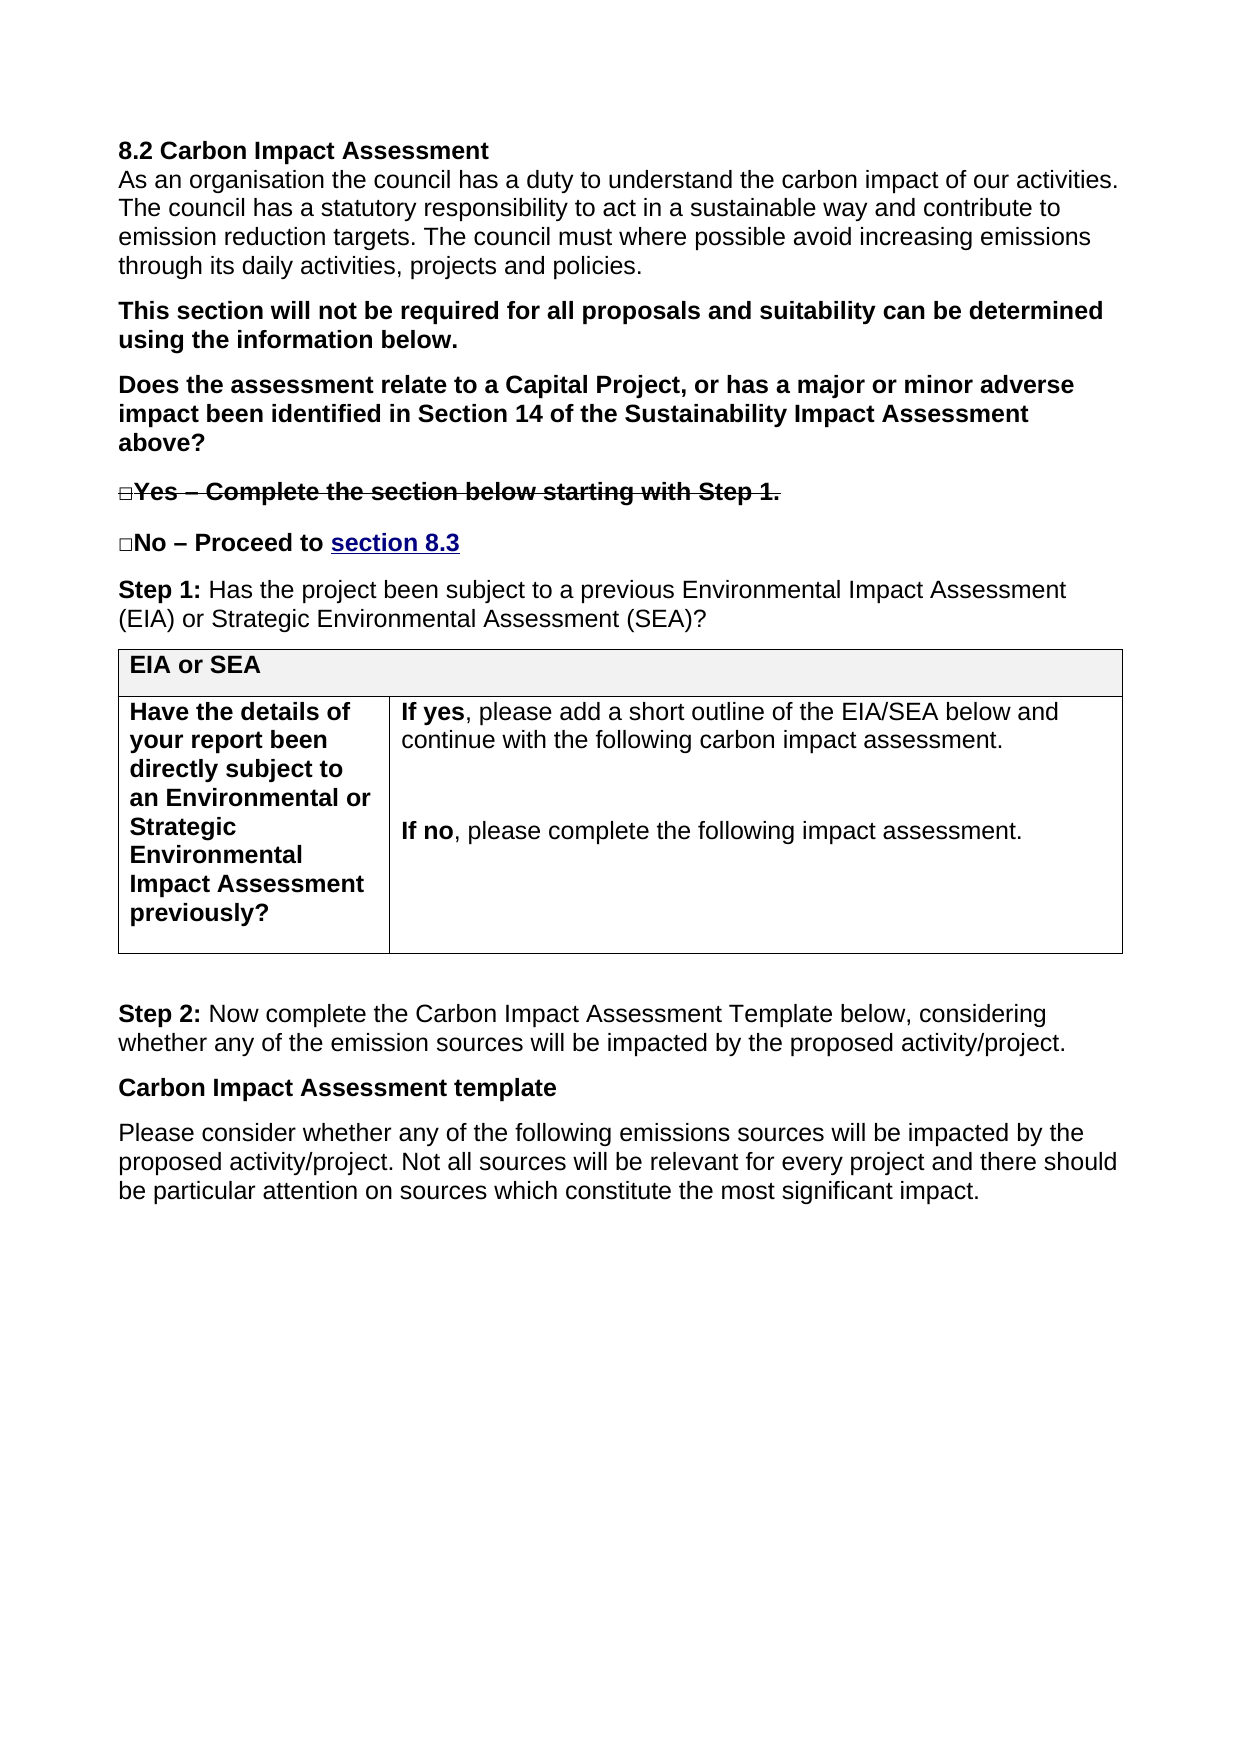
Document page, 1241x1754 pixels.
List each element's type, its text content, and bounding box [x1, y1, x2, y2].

subtitle 8.2 Carbon Impact Assessment [118, 136, 1122, 165]
table_header EIA or SEA [119, 650, 1122, 696]
text Carbon Impact Assessment template [118, 1073, 1122, 1102]
text As an organisation the council has a duty to understand the carbon impact of our activities. The council has a statutory responsibility to act in a sustainable way and contribute to emission reduction targets. The council must where possible avoid increasing emissions through its daily activities, projects and policies. [118, 165, 1122, 280]
text ☐No – Proceed to section 8.3 [118, 524, 1122, 558]
table_cell If yes, please add a short outline of the EIA/SEA below and continue with the following carbon impact assessment. If no, please complete the following impact assessment. [390, 697, 1122, 952]
text Step 2: Now complete the Carbon Impact Assessment Template below, considering whether any of the emission sources will be impacted by the proposed activity/project. [118, 999, 1122, 1056]
text This section will not be required for all proposals and suitability can be determined using the information below. [118, 296, 1122, 354]
table_cell Have the details of your report been directly subject to an Environmental or Strategic Environmental Impact Assessment previously? [119, 697, 389, 952]
text Does the assessment relate to a Capital Project, or has a major or minor adverse impact been identified in Section 14 of the Sustainability Impact Assessment above? [118, 371, 1122, 457]
text Step 1: Has the project been subject to a previous Environmental Impact Assessment (EIA) or Strategic Environmental Assessment (SEA)? [118, 575, 1122, 632]
text ☐Yes – Complete the section below starting with Step 1. [118, 473, 1122, 507]
text Please consider whether any of the following emissions sources will be impacted by the proposed activity/project. Not all sources will be relevant for every project and there should be particular attention on sources which constitute the most significant impact. [118, 1118, 1122, 1205]
